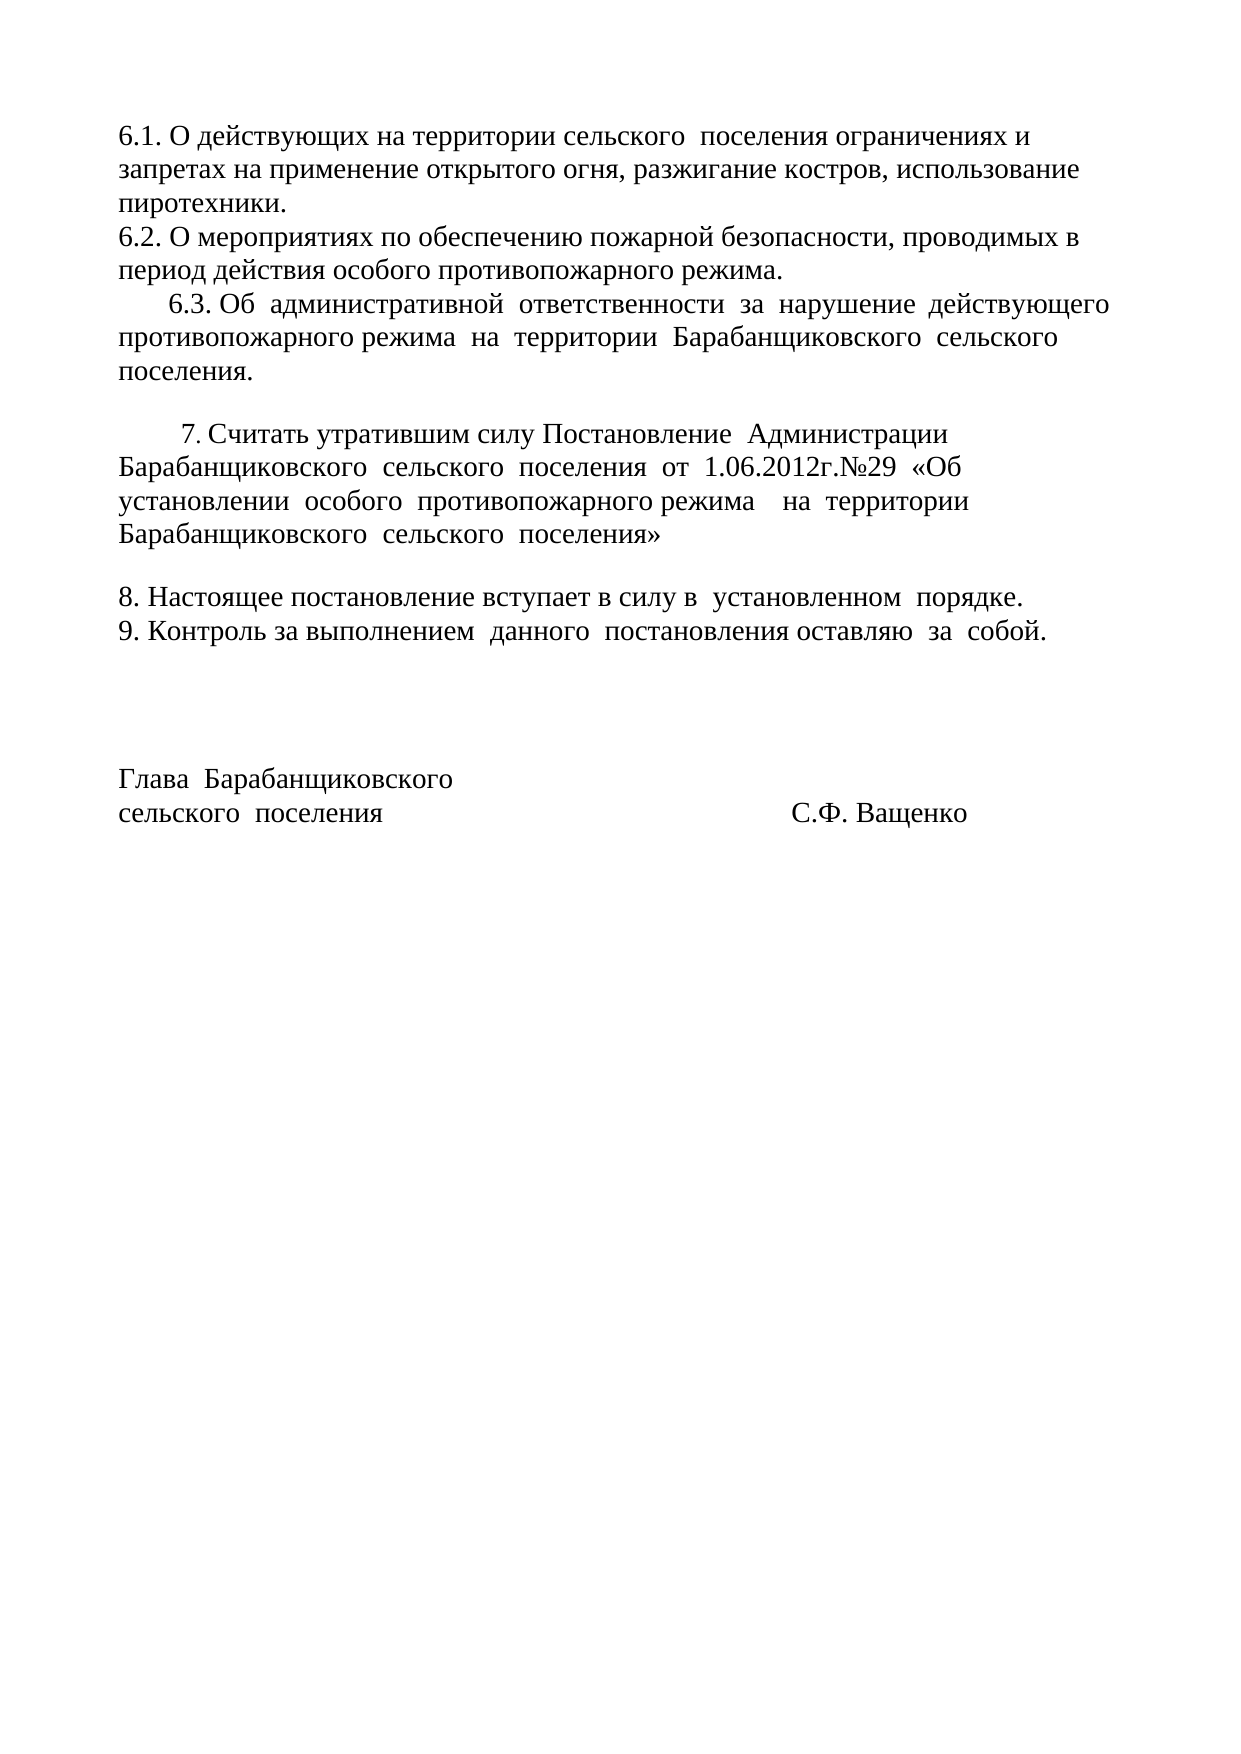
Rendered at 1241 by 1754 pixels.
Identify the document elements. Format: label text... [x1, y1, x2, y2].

text сельского поселения С.Ф. Ващенко [118, 795, 1122, 829]
text 6.1. О действующих на территории сельского поселения ограничениях и запретах на применение открытого огня, разжигание костров, использование пиротехники. [118, 118, 1122, 219]
text 6.2. О мероприятиях по обеспечению пожарной безопасности, проводимых в период действия особого противопожарного режима. [118, 219, 1122, 286]
text 7. Считать утратившим силу Постановление Администрации Барабанщиковского сельского поселения от 1.06.2012г.№29 «Об установлении особого противопожарного режима на территории Барабанщиковского сельского поселения» [118, 416, 1122, 550]
text Глава Барабанщиковского [118, 762, 1122, 795]
text 6.3. Об административной ответственности за нарушение действующего противопожарного режима на территории Барабанщиковского сельского поселения. [118, 286, 1122, 386]
text 8. Настоящее постановление вступает в силу в установленном порядке. [118, 579, 1122, 613]
text 9. Контроль за выполнением данного постановления оставляю за собой. [118, 613, 1122, 647]
